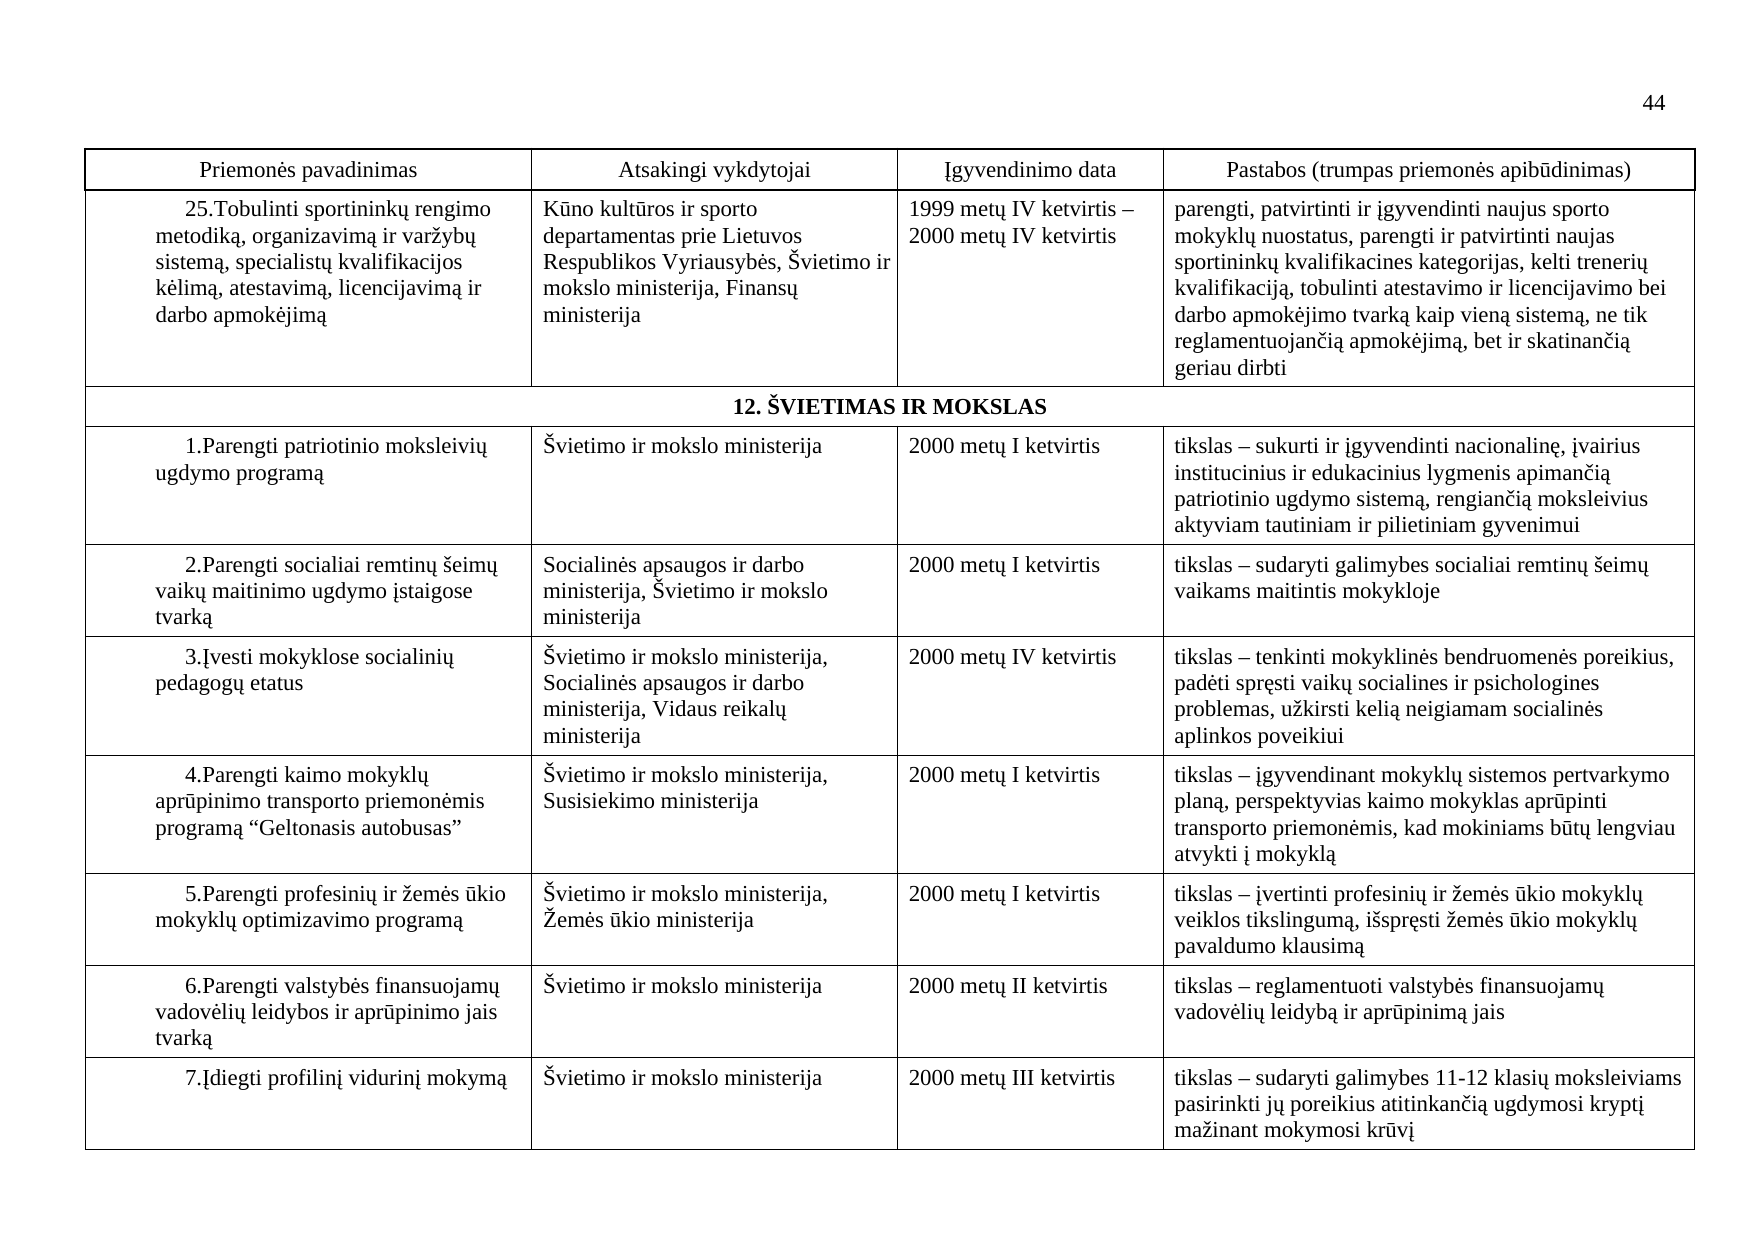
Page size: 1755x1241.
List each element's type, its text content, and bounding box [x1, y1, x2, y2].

table_cell 2000 metų III ketvirtis [898, 1058, 1163, 1149]
table_cell Tobulinti sportininkų rengimo metodiką, organizavimą ir varžybų sistemą, specialistų kvalifikacijos kėlimą, atestavimą, licencijavimą ir darbo apmokėjimą [86, 191, 531, 386]
table_cell Švietimo ir mokslo ministerija [532, 966, 897, 1057]
table_header Priemonės pavadinimas [86, 150, 531, 189]
table_cell Švietimo ir mokslo ministerija, Žemės ūkio ministerija [532, 874, 897, 965]
table_cell 2000 metų IV ketvirtis [898, 637, 1163, 754]
table_cell Švietimo ir mokslo ministerija [532, 1058, 897, 1149]
table_cell tikslas – tenkinti mokyklinės bendruomenės poreikius, padėti spręsti vaikų socialines ir psichologines problemas, užkirsti kelią neigiamam socialinės aplinkos poveikiui [1164, 637, 1694, 754]
table_cell Kūno kultūros ir sporto departamentas prie Lietuvos Respublikos Vyriausybės, Švietimo ir mokslo ministerija, Finansų ministerija [532, 191, 897, 386]
table_cell Švietimo ir mokslo ministerija, Susisiekimo ministerija [532, 756, 897, 873]
table_cell 12. ŠVIETIMAS IR MOKSLAS [86, 387, 1694, 426]
table_cell 2000 metų I ketvirtis [898, 427, 1163, 544]
table_cell tikslas – sudaryti galimybes 11-12 klasių moksleiviams pasirinkti jų poreikius atitinkančią ugdymosi kryptį mažinant mokymosi krūvį [1164, 1058, 1694, 1149]
table_cell tikslas – reglamentuoti valstybės finansuojamų vadovėlių leidybą ir aprūpinimą jais [1164, 966, 1694, 1057]
table_cell Parengti patriotinio moksleivių ugdymo programą [86, 427, 531, 544]
table_header Įgyvendinimo data [898, 150, 1163, 189]
table_cell tikslas – sudaryti galimybes socialiai remtinų šeimų vaikams maitintis mokykloje [1164, 545, 1694, 636]
table_cell 1999 metų IV ketvirtis – 2000 metų IV ketvirtis [898, 191, 1163, 386]
table_cell 2000 metų I ketvirtis [898, 756, 1163, 873]
table_cell 2000 metų I ketvirtis [898, 874, 1163, 965]
table_cell Socialinės apsaugos ir darbo ministerija, Švietimo ir mokslo ministerija [532, 545, 897, 636]
table_cell tikslas – įvertinti profesinių ir žemės ūkio mokyklų veiklos tikslingumą, išspręsti žemės ūkio mokyklų pavaldumo klausimą [1164, 874, 1694, 965]
table_cell Parengti kaimo mokyklų aprūpinimo transporto priemonėmis programą “Geltonasis autobusas” [86, 756, 531, 873]
table_cell tikslas – sukurti ir įgyvendinti nacionalinę, įvairius institucinius ir edukacinius lygmenis apimančią patriotinio ugdymo sistemą, rengiančią moksleivius aktyviam tautiniam ir pilietiniam gyvenimui [1164, 427, 1694, 544]
table_cell Įdiegti profilinį vidurinį mokymą [86, 1058, 531, 1149]
table_cell 2000 metų I ketvirtis [898, 545, 1163, 636]
table_cell Parengti profesinių ir žemės ūkio mokyklų optimizavimo programą [86, 874, 531, 965]
table_cell Parengti socialiai remtinų šeimų vaikų maitinimo ugdymo įstaigose tvarką [86, 545, 531, 636]
table_cell Parengti valstybės finansuojamų vadovėlių leidybos ir aprūpinimo jais tvarką [86, 966, 531, 1057]
table_header Atsakingi vykdytojai [532, 150, 897, 189]
table_cell parengti, patvirtinti ir įgyvendinti naujus sporto mokyklų nuostatus, parengti ir patvirtinti naujas sportininkų kvalifikacines kategorijas, kelti trenerių kvalifikaciją, tobulinti atestavimo ir licencijavimo bei darbo apmokėjimo tvarką kaip vieną sistemą, ne tik reglamentuojančią apmokėjimą, bet ir skatinančią geriau dirbti [1164, 191, 1694, 386]
table_cell Įvesti mokyklose socialinių pedagogų etatus [86, 637, 531, 754]
table_cell Švietimo ir mokslo ministerija [532, 427, 897, 544]
table_cell 2000 metų II ketvirtis [898, 966, 1163, 1057]
table_cell tikslas – įgyvendinant mokyklų sistemos pertvarkymo planą, perspektyvias kaimo mokyklas aprūpinti transporto priemonėmis, kad mokiniams būtų lengviau atvykti į mokyklą [1164, 756, 1694, 873]
table_cell Švietimo ir mokslo ministerija, Socialinės apsaugos ir darbo ministerija, Vidaus reikalų ministerija [532, 637, 897, 754]
table_header Pastabos (trumpas priemonės apibūdinimas) [1164, 150, 1694, 189]
